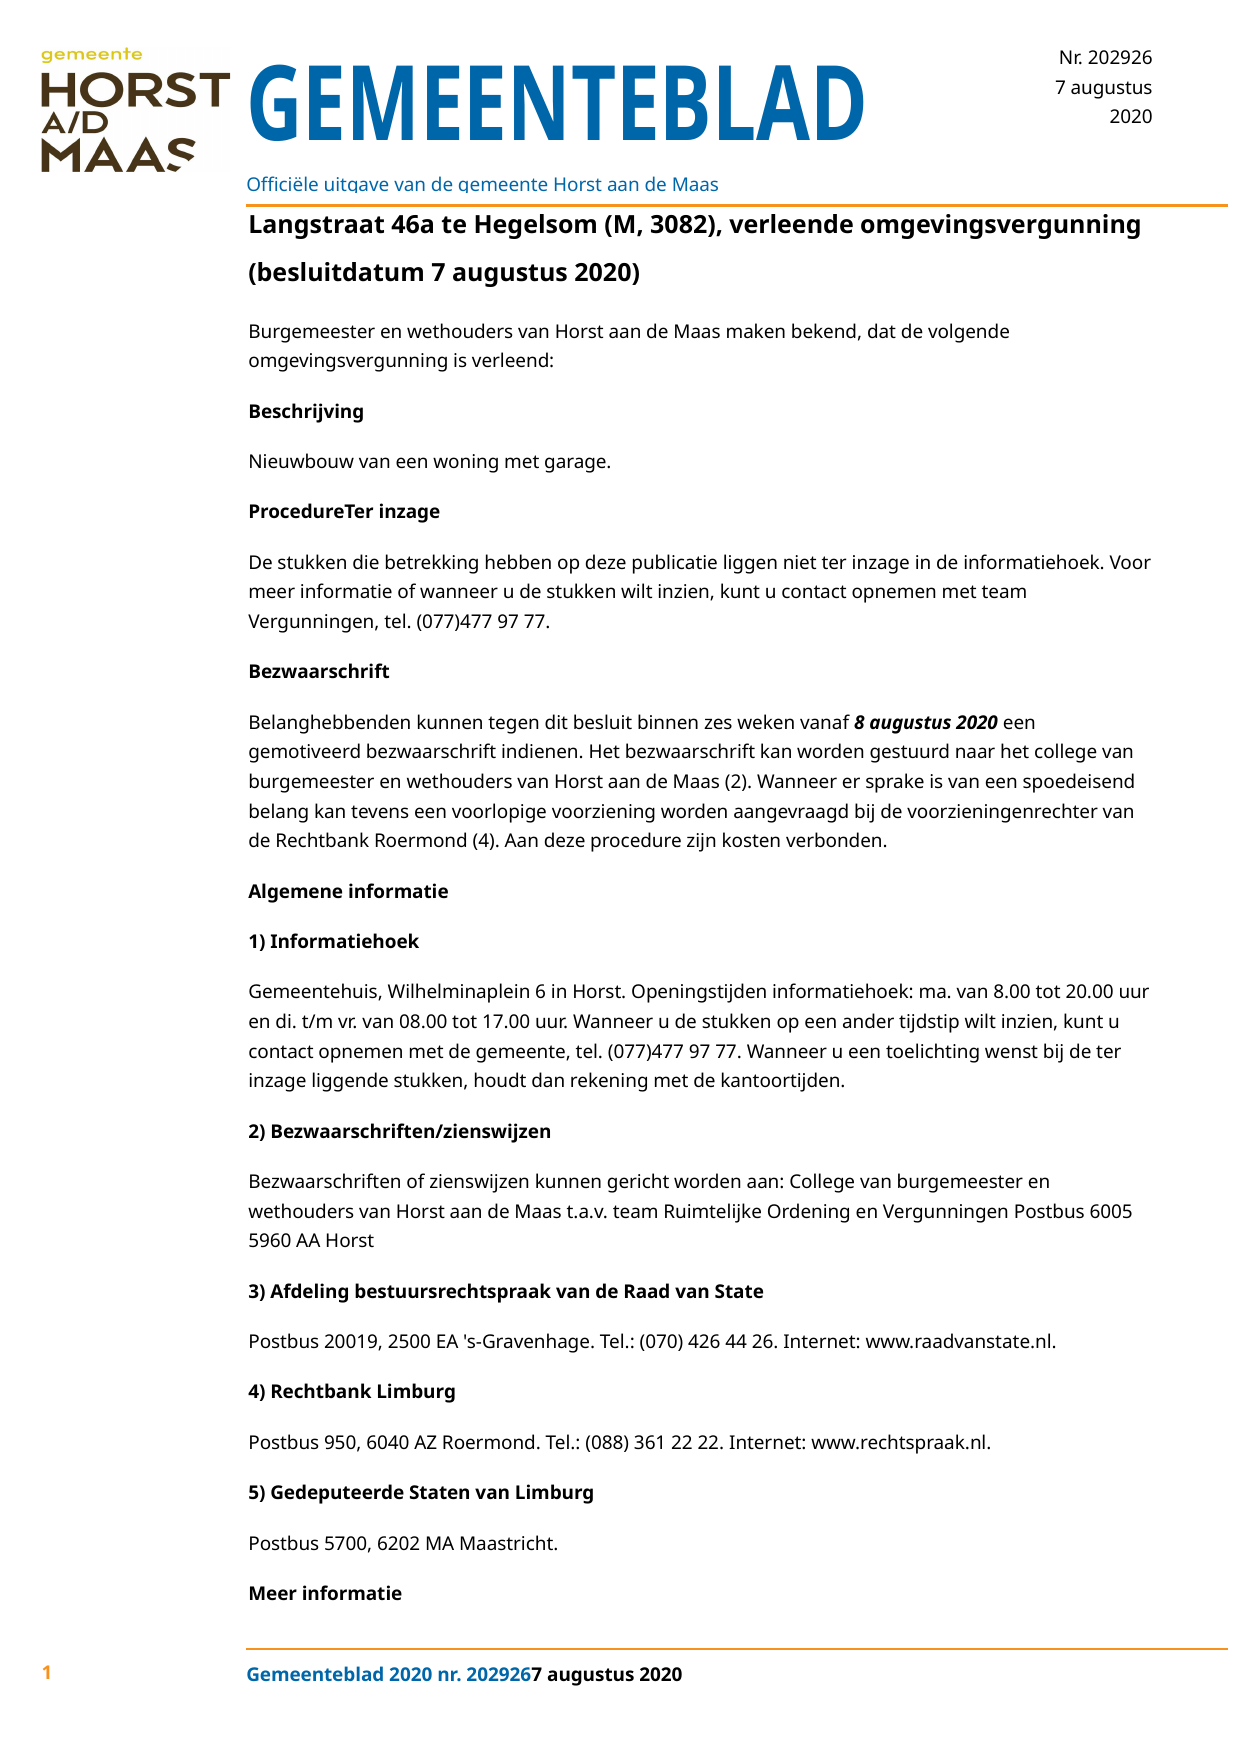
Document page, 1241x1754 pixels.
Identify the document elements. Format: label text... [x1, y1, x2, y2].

text De stukken die betrekking hebben op deze publicatie liggen niet ter inzage in de informatiehoek. Voor meer informatie of wanneer u de stukken wilt inzien, kunt u contact opnemen met team Vergunningen, tel. (077)477 97 77. [248, 549, 1152, 634]
text ProcedureTer inzage [248, 499, 1152, 524]
text Bezwaarschriften of zienswijzen kunnen gericht worden aan: College van burgemeester en wethouders van Horst aan de Maas t.a.v. team Ruimtelijke Ordening en Vergunningen Postbus 6005 5960 AA Horst [248, 1168, 1152, 1253]
text 2) Bezwaarschriften/zienswijzen [248, 1118, 1152, 1144]
text Beschrijving [248, 398, 1152, 424]
text Nieuwbouw van een woning met garage. [248, 448, 1152, 474]
text Algemene informatie [248, 878, 1152, 904]
text Langstraat 46a te Hegelsom (M, 3082), verleende omgevingsvergunning (besluitdatum 7 augustus 2020) [248, 207, 1152, 288]
text 3) Afdeling bestuursrechtspraak van de Raad van State [248, 1278, 1152, 1304]
text Gemeentehuis, Wilhelminaplein 6 in Horst. Openingstijden informatiehoek: ma. van 8.00 tot 20.00 uur en di. t/m vr. van 08.00 tot 17.00 uur. Wanneer u de stukken op een ander tijdstip wilt inzien, kunt u contact opnemen met de gemeente, tel. (077)477 97 77. Wanneer u een toelichting wenst bij de ter inzage liggende stukken, houdt dan rekening met de kantoortijden. [248, 979, 1152, 1093]
text Postbus 950, 6040 AZ Roermond. Tel.: (088) 361 22 22. Internet: www.rechtspraak.nl. [248, 1429, 1152, 1455]
text 1) Informatiehoek [248, 928, 1152, 954]
text 4) Rechtbank Limburg [248, 1379, 1152, 1404]
text Postbus 5700, 6202 MA Maastricht. [248, 1530, 1152, 1556]
text Postbus 20019, 2500 EA 's-Gravenhage. Tel.: (070) 426 44 26. Internet: www.raadvanstate.nl. [248, 1328, 1152, 1354]
text 5) Gedeputeerde Staten van Limburg [248, 1479, 1152, 1505]
picture [41, 47, 231, 172]
text Belanghebbenden kunnen tegen dit besluit binnen zes weken vanaf 8 augustus 2020 een gemotiveerd bezwaarschrift indienen. Het bezwaarschrift kan worden gestuurd naar het college van burgemeester en wethouders van Horst aan de Maas (2). Wanneer er sprake is van een spoedeisend belang kan tevens een voorlopige voorziening worden aangevraagd bij de voorzieningenrechter van de Rechtbank Roermond (4). Aan deze procedure zijn kosten verbonden. [248, 709, 1152, 853]
text Burgemeester en wethouders van Horst aan de Maas maken bekend, dat de volgende omgevingsvergunning is verleend: [248, 318, 1152, 373]
text Bezwaarschrift [248, 659, 1152, 684]
text Meer informatie [248, 1580, 1152, 1606]
